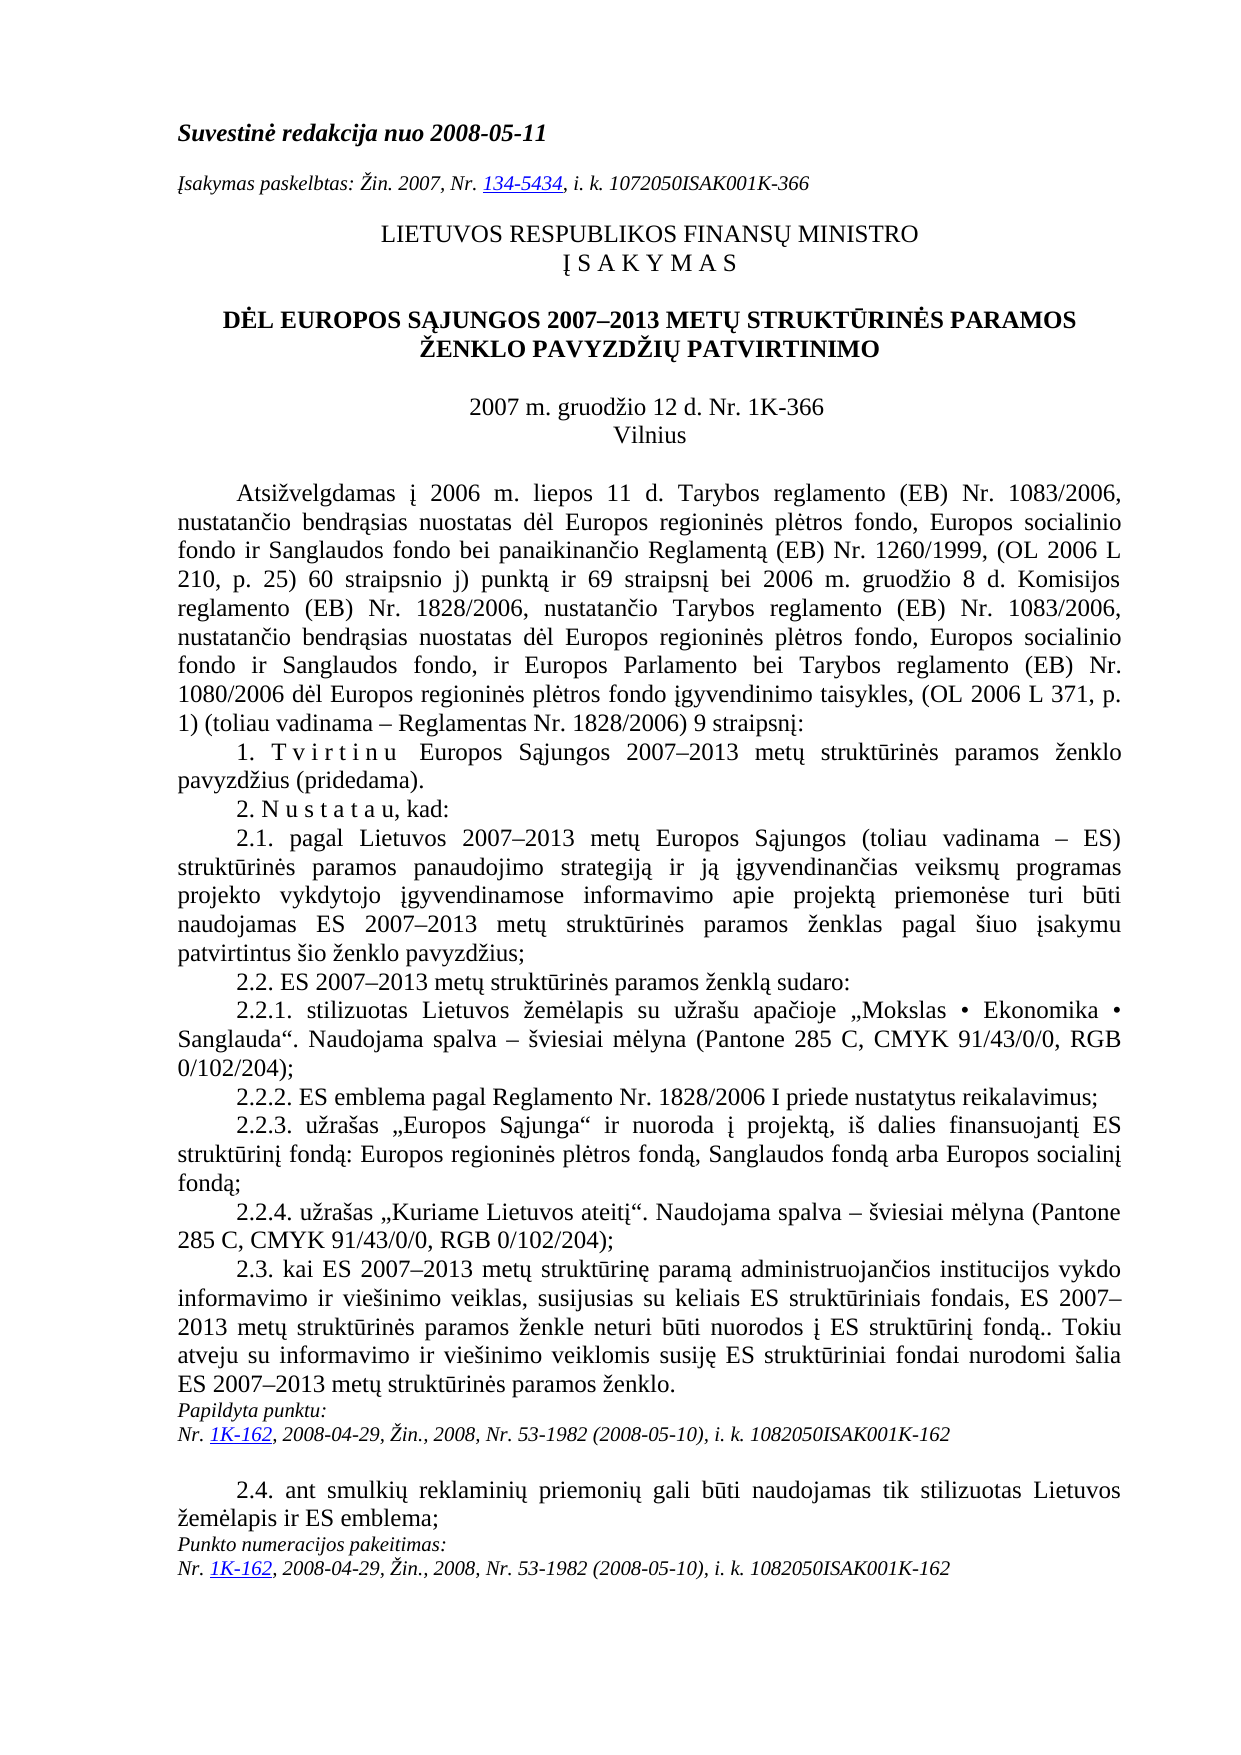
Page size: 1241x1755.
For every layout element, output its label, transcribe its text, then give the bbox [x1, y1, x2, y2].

text 2007 m. gruodžio 12 d. Nr. 1K-366 [177, 392, 1122, 420]
text Vilnius [177, 420, 1122, 449]
text 2. Nustatau, kad: [177, 794, 1122, 823]
text 2.2. ES 2007–2013 metų struktūrinės paramos ženklą sudaro: [177, 967, 1122, 995]
text 2.2.3. užrašas „Europos Sąjunga“ ir nuoroda į projektą, iš dalies finansuojantį ES struktūrinį fondą: Europos regioninės plėtros fondą, Sanglaudos fondą arba Europos socialinį fondą; [177, 1110, 1122, 1197]
text Įsakymas paskelbtas: Žin. 2007, Nr. 134-5434, i. k. 1072050ISAK001K-366 [177, 171, 1122, 195]
text 2.1. pagal Lietuvos 2007–2013 metų Europos Sąjungos (toliau vadinama – ES) struktūrinės paramos panaudojimo strategiją ir ją įgyvendinančias veiksmų programas projekto vykdytojo įgyvendinamose informavimo apie projektą priemonėse turi būti naudojamas ES 2007–2013 metų struktūrinės paramos ženklas pagal šiuo įsakymu patvirtintus šio ženklo pavyzdžius; [177, 823, 1122, 967]
text ĮSAKYMAS [177, 248, 1122, 277]
text DĖL EUROPOS SĄJUNGOS 2007–2013 METŲ STRUKTŪRINĖS PARAMOS ŽENKLO PAVYZDŽIŲ PATVIRTINIMO [177, 305, 1122, 363]
text Punkto numeracijos pakeitimas: [177, 1532, 1122, 1556]
text Nr. 1K-162, 2008-04-29, Žin., 2008, Nr. 53-1982 (2008-05-10), i. k. 1082050ISAK001K-162 [177, 1556, 1122, 1580]
text Suvestinė redakcija nuo 2008-05-11 [177, 118, 1122, 147]
text 2.2.2. ES emblema pagal Reglamento Nr. 1828/2006 I priede nustatytus reikalavimus; [177, 1082, 1122, 1110]
text 2.3. kai ES 2007–2013 metų struktūrinę paramą administruojančios institucijos vykdo informavimo ir viešinimo veiklas, susijusias su keliais ES struktūriniais fondais, ES 2007–2013 metų struktūrinės paramos ženkle neturi būti nuorodos į ES struktūrinį fondą.. Tokiu atveju su informavimo ir viešinimo veiklomis susiję ES struktūriniai fondai nurodomi šalia ES 2007–2013 metų struktūrinės paramos ženklo. [177, 1254, 1122, 1398]
text 1. Tvirtinu Europos Sąjungos 2007–2013 metų struktūrinės paramos ženklo pavyzdžius (pridedama). [177, 737, 1122, 794]
text 2.2.4. užrašas „Kuriame Lietuvos ateitį“. Naudojama spalva – šviesiai mėlyna (Pantone 285 C, CMYK 91/43/0/0, RGB 0/102/204); [177, 1197, 1122, 1254]
text Papildyta punktu: [177, 1398, 1122, 1422]
text Nr. 1K-162, 2008-04-29, Žin., 2008, Nr. 53-1982 (2008-05-10), i. k. 1082050ISAK001K-162 [177, 1422, 1122, 1446]
text 2.2.1. stilizuotas Lietuvos žemėlapis su užrašu apačioje „Mokslas • Ekonomika • Sanglauda“. Naudojama spalva – šviesiai mėlyna (Pantone 285 C, CMYK 91/43/0/0, RGB 0/102/204); [177, 995, 1122, 1082]
text LIETUVOS RESPUBLIKOS FINANSŲ MINISTRO [177, 219, 1122, 248]
text 2.4. ant smulkių reklaminių priemonių gali būti naudojamas tik stilizuotas Lietuvos žemėlapis ir ES emblema; [177, 1475, 1122, 1532]
text Atsižvelgdamas į 2006 m. liepos 11 d. Tarybos reglamento (EB) Nr. 1083/2006, nustatančio bendrąsias nuostatas dėl Europos regioninės plėtros fondo, Europos socialinio fondo ir Sanglaudos fondo bei panaikinančio Reglamentą (EB) Nr. 1260/1999, (OL 2006 L 210, p. 25) 60 straipsnio j) punktą ir 69 straipsnį bei 2006 m. gruodžio 8 d. Komisijos reglamento (EB) Nr. 1828/2006, nustatančio Tarybos reglamento (EB) Nr. 1083/2006, nustatančio bendrąsias nuostatas dėl Europos regioninės plėtros fondo, Europos socialinio fondo ir Sanglaudos fondo, ir Europos Parlamento bei Tarybos reglamento (EB) Nr. 1080/2006 dėl Europos regioninės plėtros fondo įgyvendinimo taisykles, (OL 2006 L 371, p. 1) (toliau vadinama – Reglamentas Nr. 1828/2006) 9 straipsnį: [177, 478, 1122, 737]
